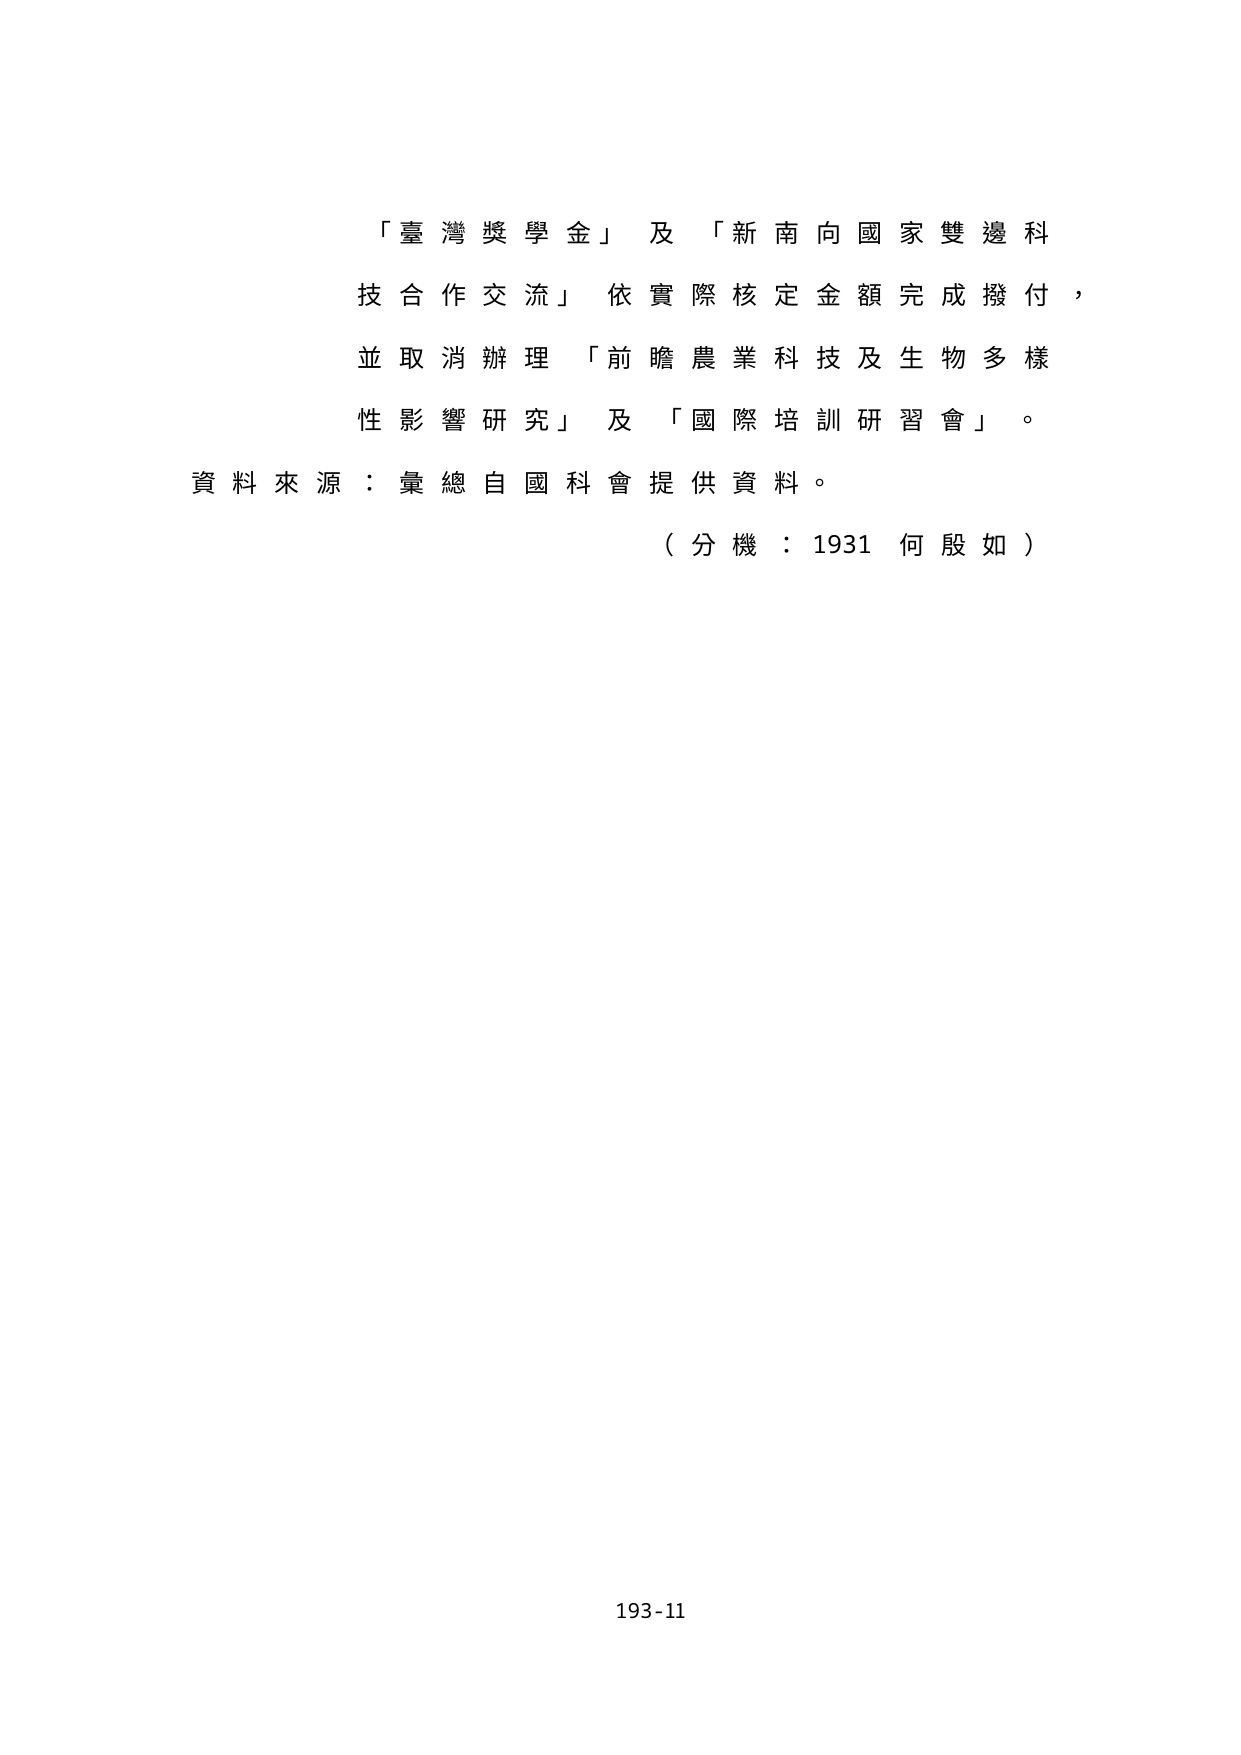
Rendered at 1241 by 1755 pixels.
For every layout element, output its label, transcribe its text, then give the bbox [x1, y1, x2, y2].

text （分機：1931 何殷如） [242, 502, 1058, 564]
text 資料來源：彙總自國科會提供資料。 [183, 439, 1058, 502]
text 說 明：因受新冠肺炎疫情影響，109年度辦理「對臺灣具威脅性之重要及新興感染症研究計畫」及「國際培訓研習會」依實際核定金額完成撥付，「新創團隊海外培訓(創新創業國際鏈結計畫)」原訂前往新加坡辦理新創培訓活動，改在國內辦理；另110年度辦理「臺灣獎學金」及「新南向國家雙邊科技合作交流」依實際核定金額完成撥付，並取消辦理「前瞻農業科技及生物多樣性影響研究」及「國際培訓研習會」。 [183, 189, 1058, 439]
